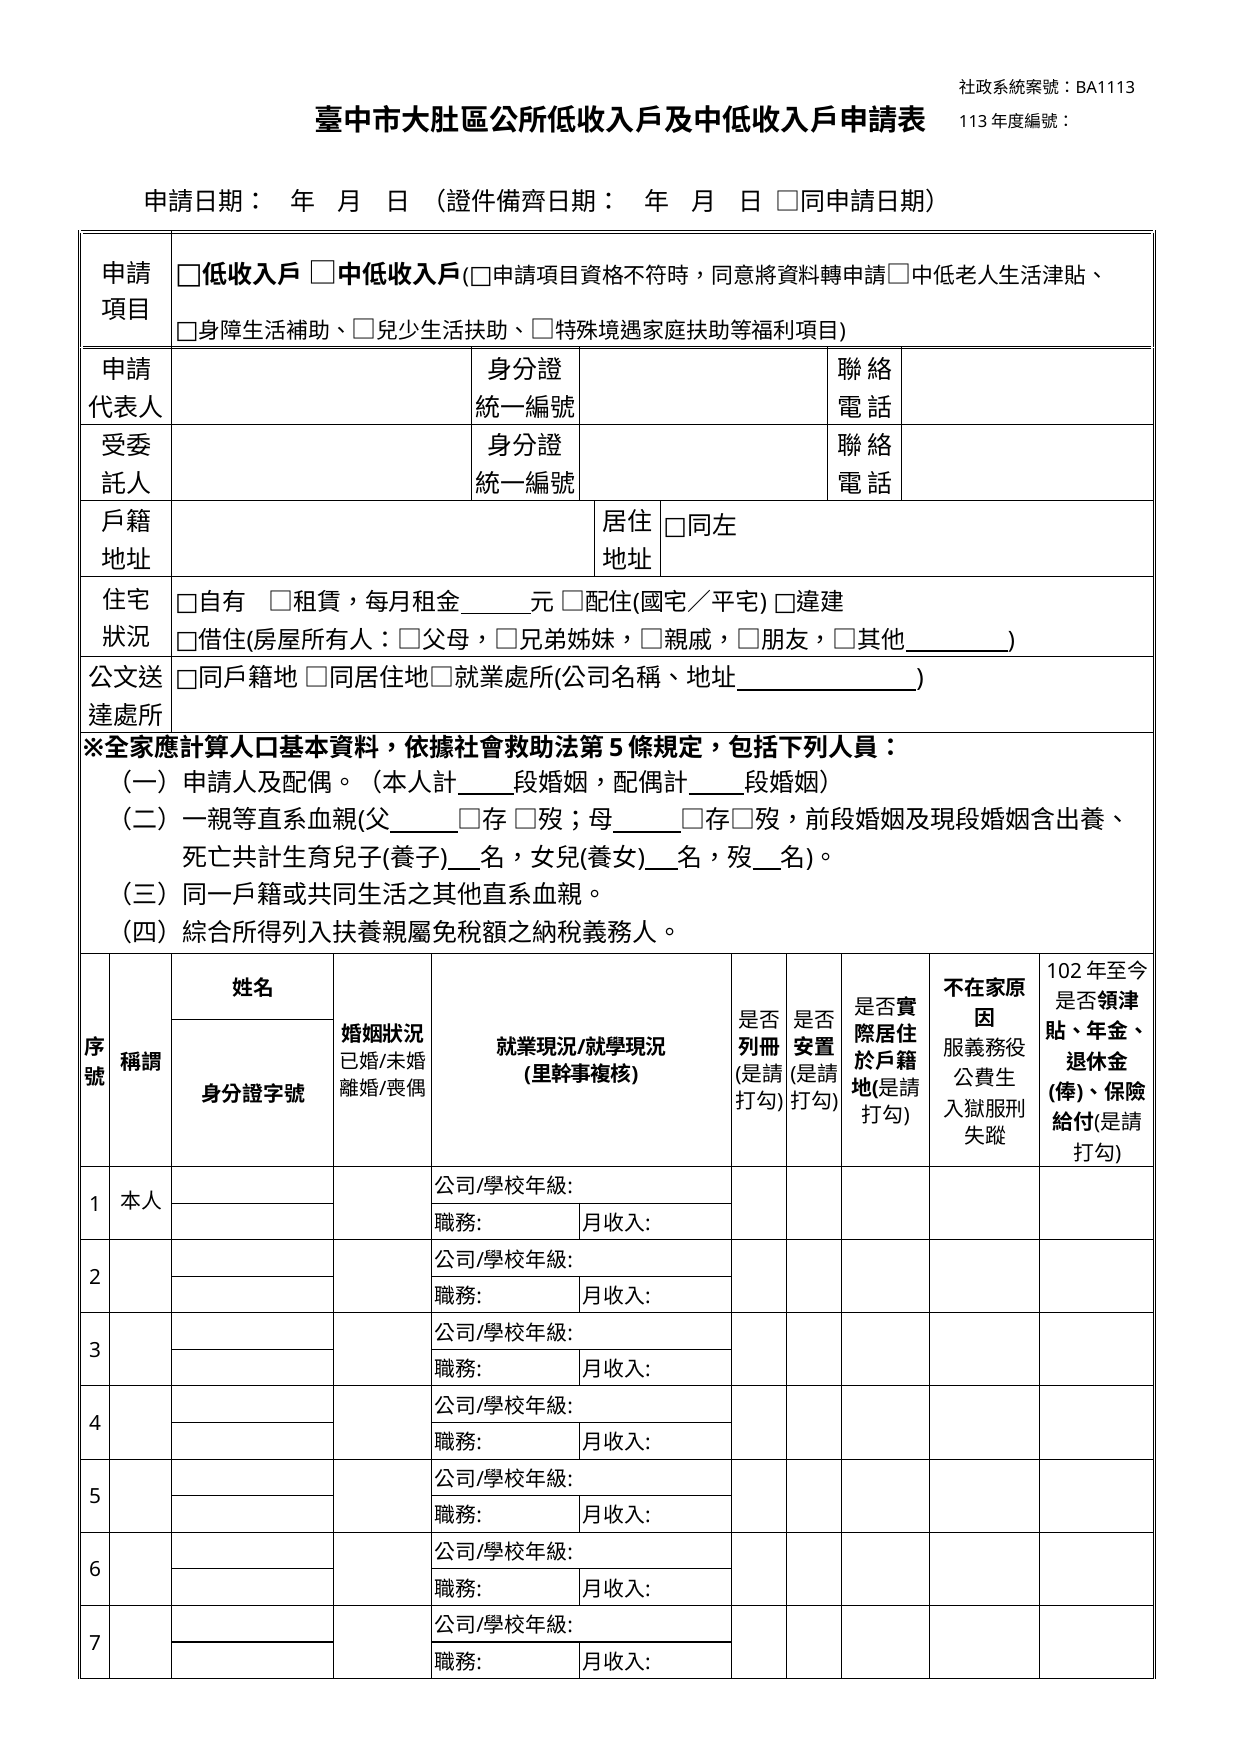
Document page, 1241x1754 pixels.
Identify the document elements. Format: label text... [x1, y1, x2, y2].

table_cell [172, 425, 471, 500]
table_cell [172, 1533, 333, 1568]
table_cell □低收入戶 □中低收入戶(□申請項目資格不符時，同意將資料轉申請□中低老人生活津貼、 □身障生活補助、□兒少生活扶助、□特殊境遇家庭扶助等福利項目) [172, 230, 1154, 346]
table_header 申請日期： 年 月 日 （證件備齊日期： 年 月 日 □同申請日期） [140, 168, 1154, 230]
table_cell [110, 1460, 171, 1532]
table_cell [787, 1240, 841, 1312]
table_cell [732, 1167, 786, 1239]
table_cell [787, 1460, 841, 1532]
table_cell 公司/學校年級: [432, 1240, 731, 1276]
table_cell [110, 1533, 171, 1605]
table_cell [930, 1460, 1039, 1532]
table_cell [787, 1313, 841, 1385]
table_cell [1040, 1606, 1153, 1678]
table_cell 月收入: [580, 1643, 731, 1678]
table_cell [732, 1606, 786, 1678]
table_cell ※全家應計算人口基本資料，依據社會救助法第5條規定，包括下列人員： 申請人及配偶。（本人計 段婚姻，配偶計 段婚姻） 一親等直系血親(父 □存 □歿；母 □存□歿，前段婚姻及現段婚姻含出養、死亡共計生育兒子(養子) 名，女兒(養女) 名，歿 名)。 同一戶籍或共同生活之其他直系血親。 綜合所得列入扶養親屬免稅額之納稅義務人。 [81, 733, 1153, 953]
table_cell [1040, 1167, 1153, 1239]
table_cell 公司/學校年級: [432, 1460, 731, 1495]
table_cell 戶籍 地址 [81, 501, 171, 576]
table_cell [334, 1240, 431, 1312]
table_cell [172, 1167, 333, 1203]
table_cell 職務: [432, 1496, 579, 1532]
table_cell 公司/學校年級: [432, 1167, 731, 1203]
table_cell [334, 1386, 431, 1458]
table_cell 申請 代表人 [80, 346, 171, 424]
table_cell 職務: [432, 1643, 579, 1678]
table_cell [172, 1569, 333, 1605]
table_cell 職務: [432, 1423, 579, 1458]
text 113年度編號： [959, 98, 1140, 131]
table_cell [930, 1167, 1039, 1239]
table_cell [842, 1460, 929, 1532]
table_cell [732, 1240, 786, 1312]
table_cell 1 [81, 1167, 109, 1239]
table_cell [172, 1643, 333, 1678]
table_cell 序號 [81, 954, 109, 1166]
table_cell [732, 1533, 786, 1605]
table_cell [1040, 1386, 1153, 1458]
table_cell 職務: [432, 1204, 579, 1239]
table_cell [930, 1313, 1039, 1385]
table_cell [172, 1386, 333, 1422]
table_cell 公司/學校年級: [432, 1386, 731, 1422]
table_cell 本人 [110, 1167, 171, 1239]
table_cell [842, 1313, 929, 1385]
table_cell [172, 501, 594, 576]
table_cell [334, 1606, 431, 1678]
table_cell 是否實際居住於戶籍地(是請打勾) [842, 954, 929, 1166]
table_cell [172, 1204, 333, 1239]
table_cell [334, 1167, 431, 1239]
table_cell 居住 地址 [595, 501, 660, 576]
table_cell [842, 1240, 929, 1312]
table_cell 是否 安置 (是請打勾) [787, 954, 841, 1166]
table_cell [930, 1533, 1039, 1605]
table_cell [787, 1533, 841, 1605]
table_cell 職務: [432, 1350, 579, 1385]
table_cell 6 [81, 1533, 109, 1605]
table_cell 姓名 [172, 954, 333, 1019]
table_cell [172, 1277, 333, 1312]
text 臺中市大肚區公所低收入戶及中低收入戶申請表 [83, 80, 1157, 155]
text 社政系統案號：BA1113 [959, 65, 1140, 98]
table_cell [172, 1606, 333, 1641]
table_cell [110, 1606, 171, 1678]
table_cell 公司/學校年級: [432, 1606, 731, 1641]
table_cell 月收入: [580, 1277, 731, 1312]
table_cell 聯 絡 電 話 [828, 425, 901, 500]
table_cell [172, 1240, 333, 1276]
table_cell 申請 項目 [80, 230, 171, 346]
table_cell [842, 1606, 929, 1678]
table_cell 稱謂 [110, 954, 171, 1166]
table_cell 月收入: [580, 1350, 731, 1385]
table_cell [902, 425, 1153, 500]
table_cell [787, 1167, 841, 1239]
table_cell □同戶籍地 □同居住地□就業處所(公司名稱、地址 ) [172, 657, 1153, 732]
table_cell [110, 1313, 171, 1385]
table_cell [902, 346, 1154, 424]
table_cell [1040, 1460, 1153, 1532]
table_header [80, 168, 140, 230]
table_cell 身分證字號 [172, 1020, 333, 1166]
table_cell 身分證 統一編號 [472, 425, 579, 500]
table_cell [1040, 1313, 1153, 1385]
table_cell [732, 1460, 786, 1532]
table_cell [930, 1386, 1039, 1458]
table_cell [787, 1606, 841, 1678]
table_cell 受委 託人 [81, 425, 171, 500]
table_cell 聯 絡 電 話 [828, 349, 901, 424]
table_cell 是否列冊 (是請打勾) [732, 954, 786, 1166]
table_cell 月收入: [580, 1204, 731, 1239]
table_cell [787, 1386, 841, 1458]
table_cell 4 [81, 1386, 109, 1458]
table_cell 月收入: [580, 1423, 731, 1458]
table_cell 職務: [432, 1569, 579, 1605]
table_cell [172, 349, 471, 424]
table_cell [842, 1167, 929, 1239]
table_cell [732, 1313, 786, 1385]
table_cell □同左 [661, 501, 1153, 576]
table_cell [580, 425, 827, 500]
table_cell [930, 1606, 1039, 1678]
table_cell 住宅 狀況 [81, 577, 171, 656]
table_cell 7 [81, 1606, 109, 1678]
table_cell 不在家原因 服義務役 公費生 入獄服刑 失蹤 [930, 954, 1039, 1166]
table_cell [1040, 1533, 1153, 1605]
table_cell 月收入: [580, 1496, 731, 1532]
table_cell [110, 1240, 171, 1312]
table_cell 5 [81, 1460, 109, 1532]
table_cell 3 [81, 1313, 109, 1385]
table_cell 月收入: [580, 1569, 731, 1605]
table_cell 公司/學校年級: [432, 1313, 731, 1349]
table_cell [172, 1423, 333, 1458]
table_cell [1040, 1240, 1153, 1312]
table_cell 公司/學校年級: [432, 1533, 731, 1568]
table_cell [842, 1386, 929, 1458]
table_cell [732, 1386, 786, 1458]
table_cell [334, 1313, 431, 1385]
table_cell [172, 1313, 333, 1349]
table_cell 2 [81, 1240, 109, 1312]
table_cell [172, 1350, 333, 1385]
table_cell [334, 1533, 431, 1605]
table_cell □自有 □租賃，每月租金 元 □配住(國宅／平宅) □違建 □借住(房屋所有人：□父母，□兄弟姊妹，□親戚，□朋友，□其他 ) [172, 577, 1153, 656]
table_cell 就業現況/就學現況 (里幹事複核) [432, 954, 731, 1166]
table_cell 婚姻狀況 已婚/未婚 離婚/喪偶 [334, 954, 431, 1166]
table_cell [930, 1240, 1039, 1312]
table_cell 102年至今是否領津貼、年金、退休金(俸)、保險給付(是請打勾) [1040, 954, 1153, 1166]
table_cell [172, 1460, 333, 1495]
table_cell 公文送 達處所 [81, 657, 171, 732]
table_cell 職務: [432, 1277, 579, 1312]
table_cell [842, 1533, 929, 1605]
table_cell 身分證 統一編號 [472, 349, 579, 424]
table_cell [580, 349, 827, 424]
table_cell [110, 1386, 171, 1458]
table_cell [172, 1496, 333, 1532]
table_cell [334, 1460, 431, 1532]
